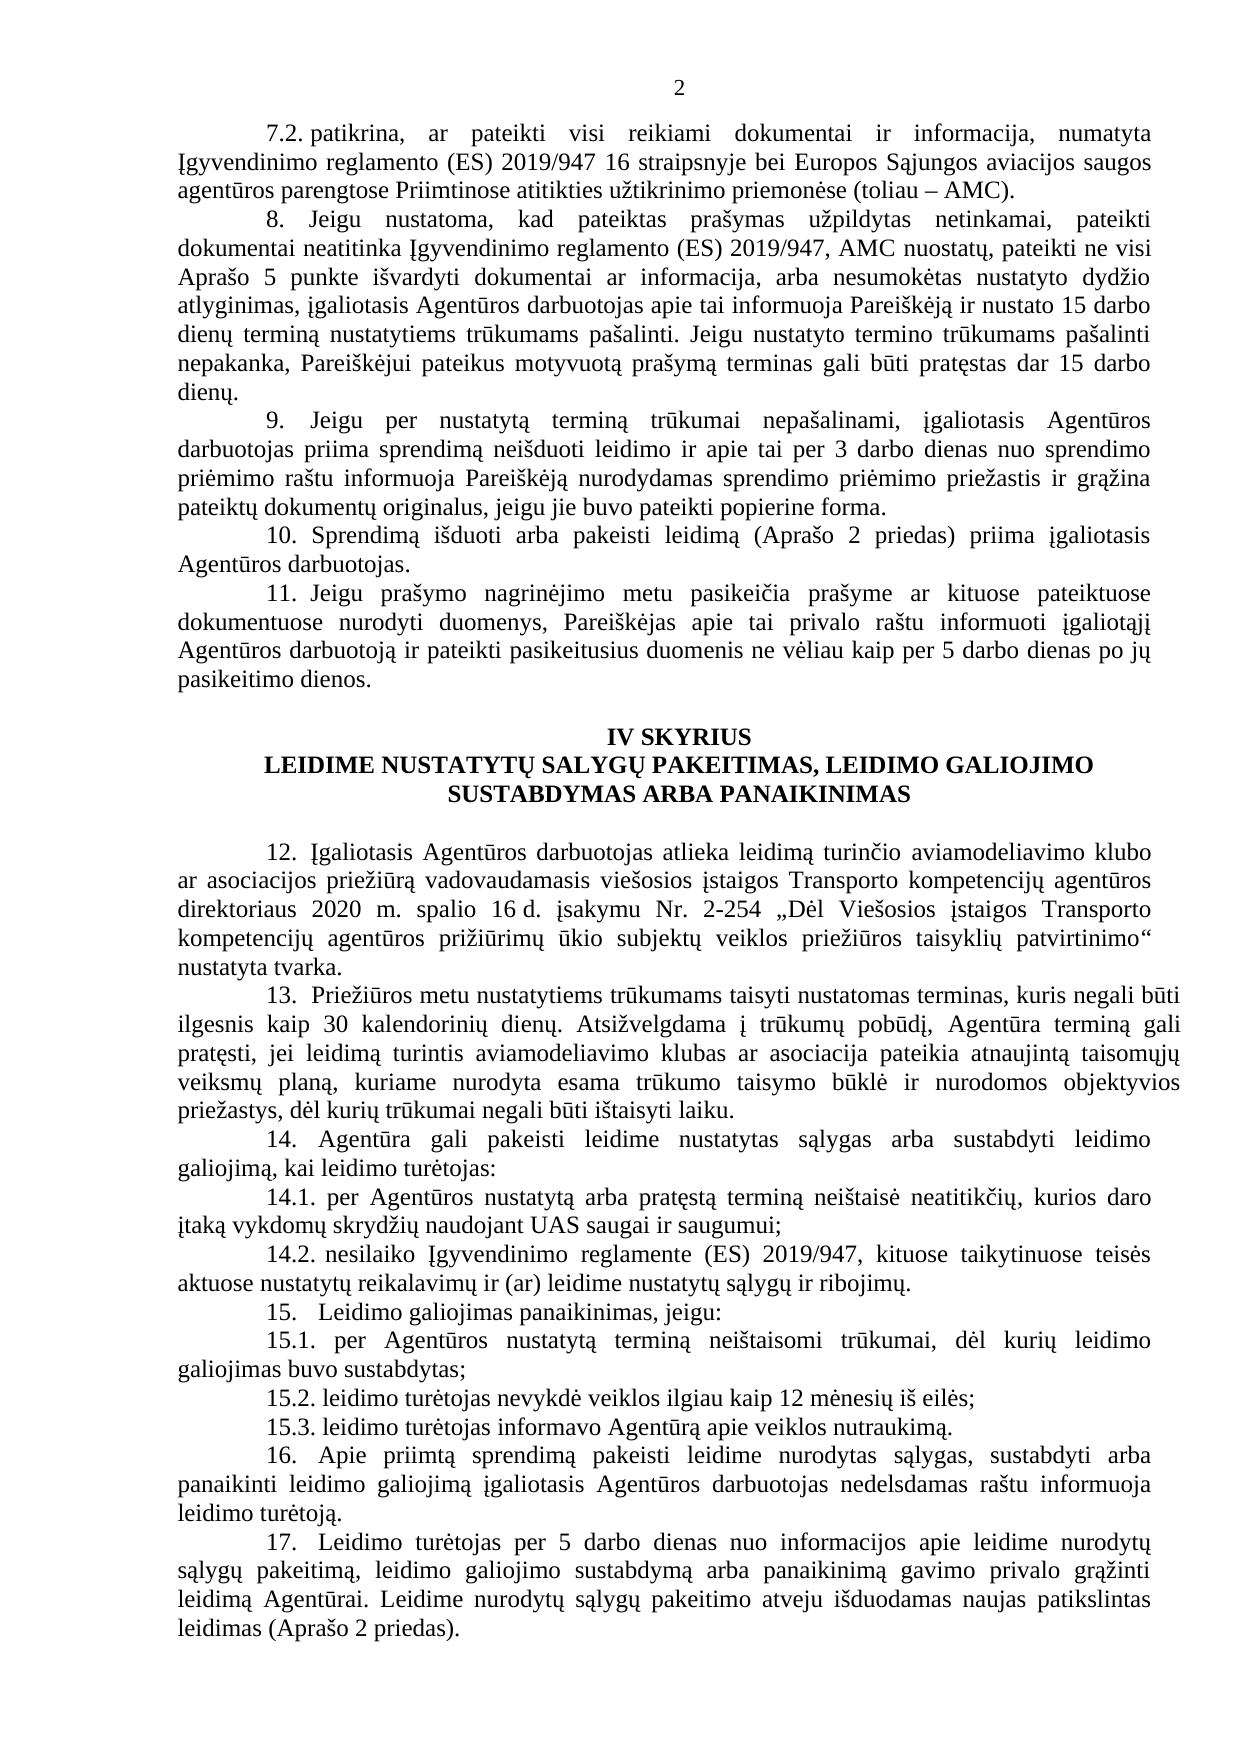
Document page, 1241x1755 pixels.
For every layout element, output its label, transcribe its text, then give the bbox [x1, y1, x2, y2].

text 16. Apie priimtą sprendimą pakeisti leidime nurodytas sąlygas, sustabdyti arba panaikinti leidimo galiojimą įgaliotasis Agentūros darbuotojas nedelsdamas raštu informuoja leidimo turėtoją. [177, 1441, 1152, 1527]
text 14.2. nesilaiko Įgyvendinimo reglamente (ES) 2019/947, kituose taikytinuose teisės aktuose nustatytų reikalavimų ir (ar) leidime nustatytų sąlygų ir ribojimų. [177, 1239, 1152, 1297]
text 17. Leidimo turėtojas per 5 darbo dienas nuo informacijos apie leidime nurodytų sąlygų pakeitimą, leidimo galiojimo sustabdymą arba panaikinimą gavimo privalo grąžinti leidimą Agentūrai. Leidime nurodytų sąlygų pakeitimo atveju išduodamas naujas patikslintas leidimas (Aprašo 2 priedas). [177, 1527, 1152, 1642]
text 14. Agentūra gali pakeisti leidime nustatytas sąlygas arba sustabdyti leidimo galiojimą, kai leidimo turėtojas: [177, 1124, 1152, 1182]
text 15. Leidimo galiojimas panaikinimas, jeigu: [177, 1297, 1152, 1326]
text 7.2. patikrina, ar pateikti visi reikiami dokumentai ir informacija, numatyta Įgyvendinimo reglamento (ES) 2019/947 16 straipsnyje bei Europos Sąjungos aviacijos saugos agentūros parengtose Priimtinose atitikties užtikrinimo priemonėse (toliau – AMC). [177, 118, 1152, 204]
text 8. Jeigu nustatoma, kad pateiktas prašymas užpildytas netinkamai, pateikti dokumentai neatitinka Įgyvendinimo reglamento (ES) 2019/947, AMC nuostatų, pateikti ne visi Aprašo 5 punkte išvardyti dokumentai ar informacija, arba nesumokėtas nustatyto dydžio atlyginimas, įgaliotasis Agentūros darbuotojas apie tai informuoja Pareiškėją ir nustato 15 darbo dienų terminą nustatytiems trūkumams pašalinti. Jeigu nustatyto termino trūkumams pašalinti nepakanka, Pareiškėjui pateikus motyvuotą prašymą terminas gali būti pratęstas dar 15 darbo dienų. [177, 204, 1152, 406]
text IV SKYRIUS [177, 722, 1181, 751]
text 13. Priežiūros metu nustatytiems trūkumams taisyti nustatomas terminas, kuris negali būti ilgesnis kaip 30 kalendorinių dienų. Atsižvelgdama į trūkumų pobūdį, Agentūra terminą gali pratęsti, jei leidimą turintis aviamodeliavimo klubas ar asociacija pateikia atnaujintą taisomųjų veiksmų planą, kuriame nurodyta esama trūkumo taisymo būklė ir nurodomos objektyvios priežastys, dėl kurių trūkumai negali būti ištaisyti laiku. [177, 981, 1181, 1124]
text 10. Sprendimą išduoti arba pakeisti leidimą (Aprašo 2 priedas) priima įgaliotasis Agentūros darbuotojas. [177, 521, 1152, 578]
text 9. Jeigu per nustatytą terminą trūkumai nepašalinami, įgaliotasis Agentūros darbuotojas priima sprendimą neišduoti leidimo ir apie tai per 3 darbo dienas nuo sprendimo priėmimo raštu informuoja Pareiškėją nurodydamas sprendimo priėmimo priežastis ir grąžina pateiktų dokumentų originalus, jeigu jie buvo pateikti popierine forma. [177, 406, 1152, 521]
text 11. Jeigu prašymo nagrinėjimo metu pasikeičia prašyme ar kituose pateiktuose dokumentuose nurodyti duomenys, Pareiškėjas apie tai privalo raštu informuoti įgaliotąjį Agentūros darbuotoją ir pateikti pasikeitusius duomenis ne vėliau kaip per 5 darbo dienas po jų pasikeitimo dienos. [177, 578, 1152, 693]
text LEIDIME NUSTATYTŲ SALYGŲ PAKEITIMAS, LEIDIMO GALIOJIMO SUSTABDYMAS ARBA PANAIKINIMAS [177, 751, 1181, 808]
text 14.1. per Agentūros nustatytą arba pratęstą terminą neištaisė neatitikčių, kurios daro įtaką vykdomų skrydžių naudojant UAS saugai ir saugumui; [177, 1182, 1152, 1239]
text 15.2. leidimo turėtojas nevykdė veiklos ilgiau kaip 12 mėnesių iš eilės; [177, 1383, 1152, 1412]
text 12. Įgaliotasis Agentūros darbuotojas atlieka leidimą turinčio aviamodeliavimo klubo ar asociacijos priežiūrą vadovaudamasis viešosios įstaigos Transporto kompetencijų agentūros direktoriaus 2020 m. spalio 16 d. įsakymu Nr. 2-254 „Dėl Viešosios įstaigos Transporto kompetencijų agentūros prižiūrimų ūkio subjektų veiklos priežiūros taisyklių patvirtinimo“ nustatyta tvarka. [177, 837, 1152, 981]
text 15.3. leidimo turėtojas informavo Agentūrą apie veiklos nutraukimą. [177, 1412, 1152, 1441]
text 15.1. per Agentūros nustatytą terminą neištaisomi trūkumai, dėl kurių leidimo galiojimas buvo sustabdytas; [177, 1326, 1152, 1383]
